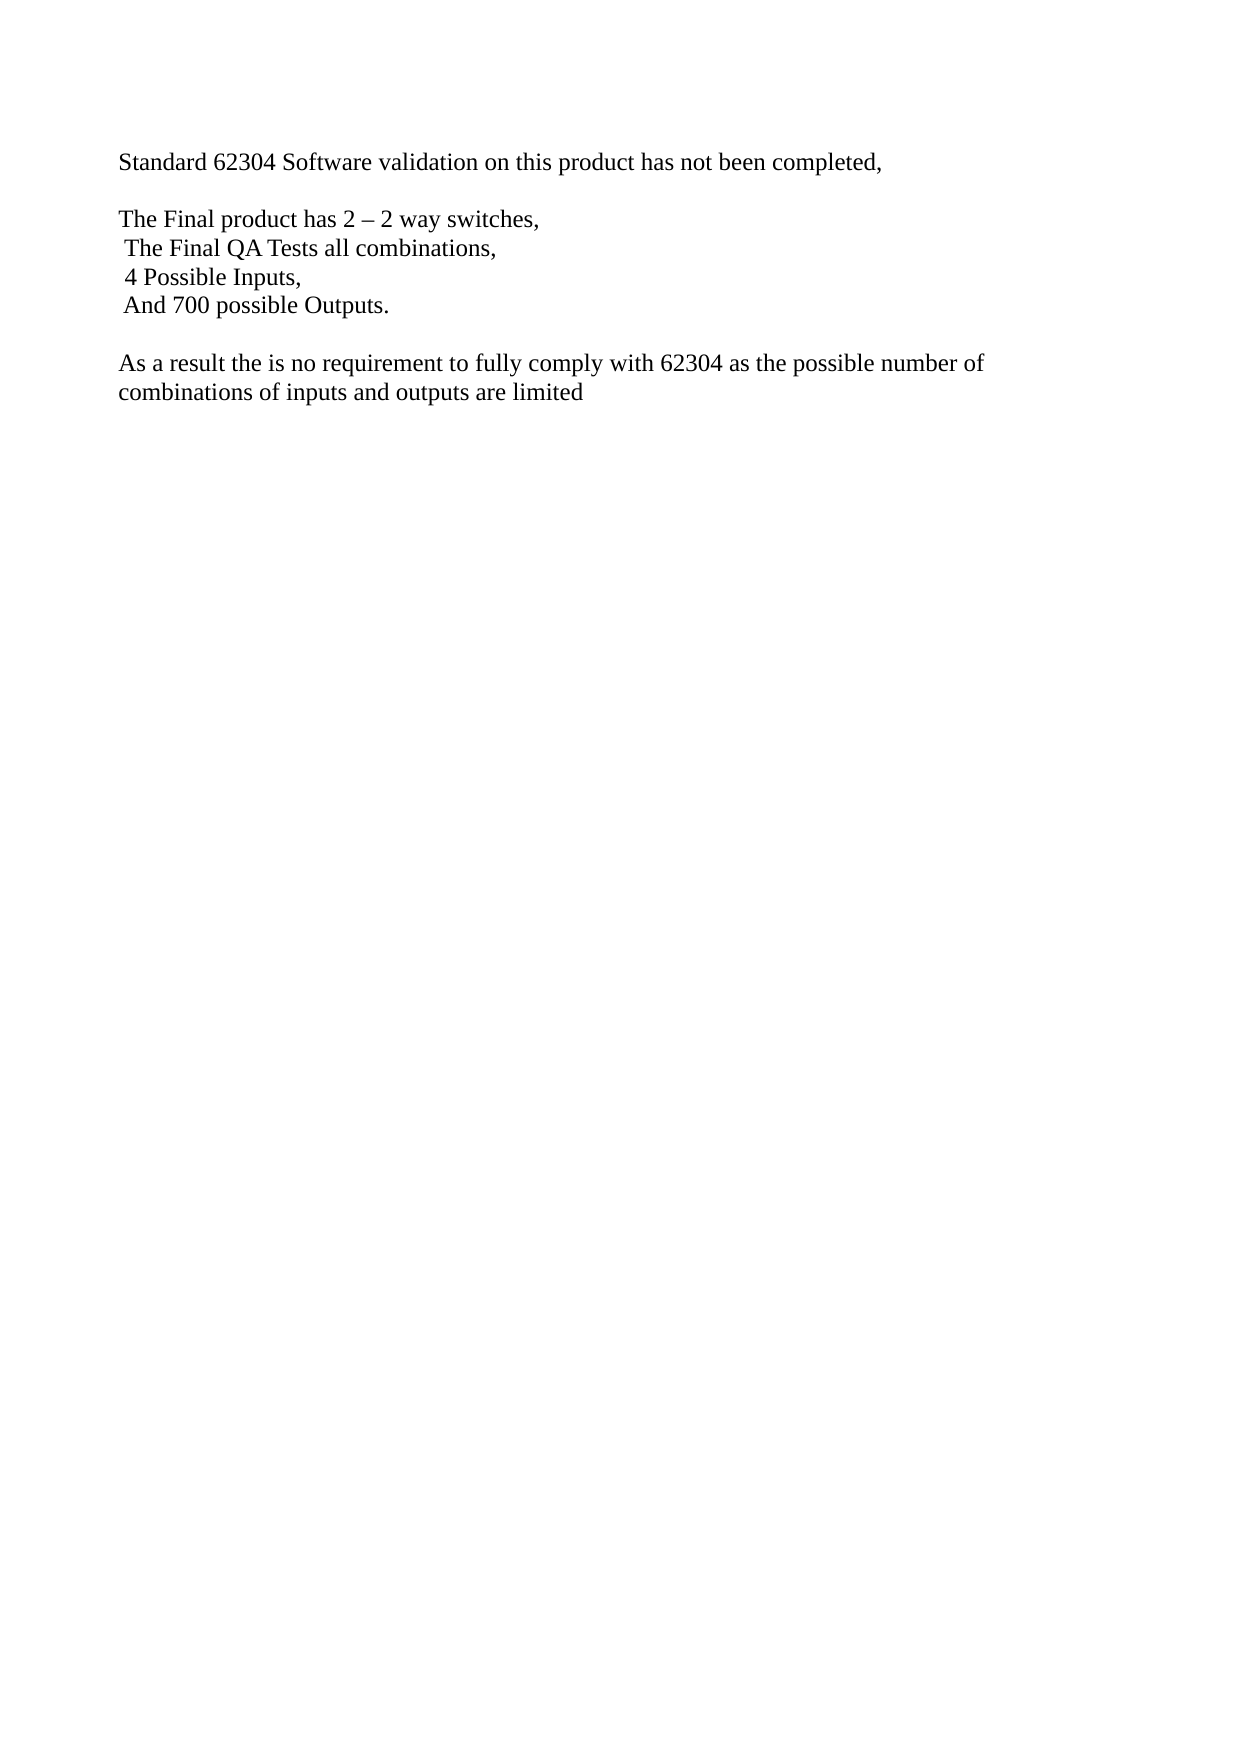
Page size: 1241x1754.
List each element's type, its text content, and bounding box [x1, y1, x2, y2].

text The Final QA Tests all combinations, [118, 233, 1122, 262]
text The Final product has 2 – 2 way switches, [118, 204, 1122, 233]
text 4 Possible Inputs, [118, 262, 1122, 291]
text And 700 possible Outputs. [118, 291, 1122, 319]
text As a result the is no requirement to fully comply with 62304 as the possible number of combinations of inputs and outputs are limited [118, 348, 1122, 406]
text Standard 62304 Software validation on this product has not been completed, [118, 147, 1122, 176]
